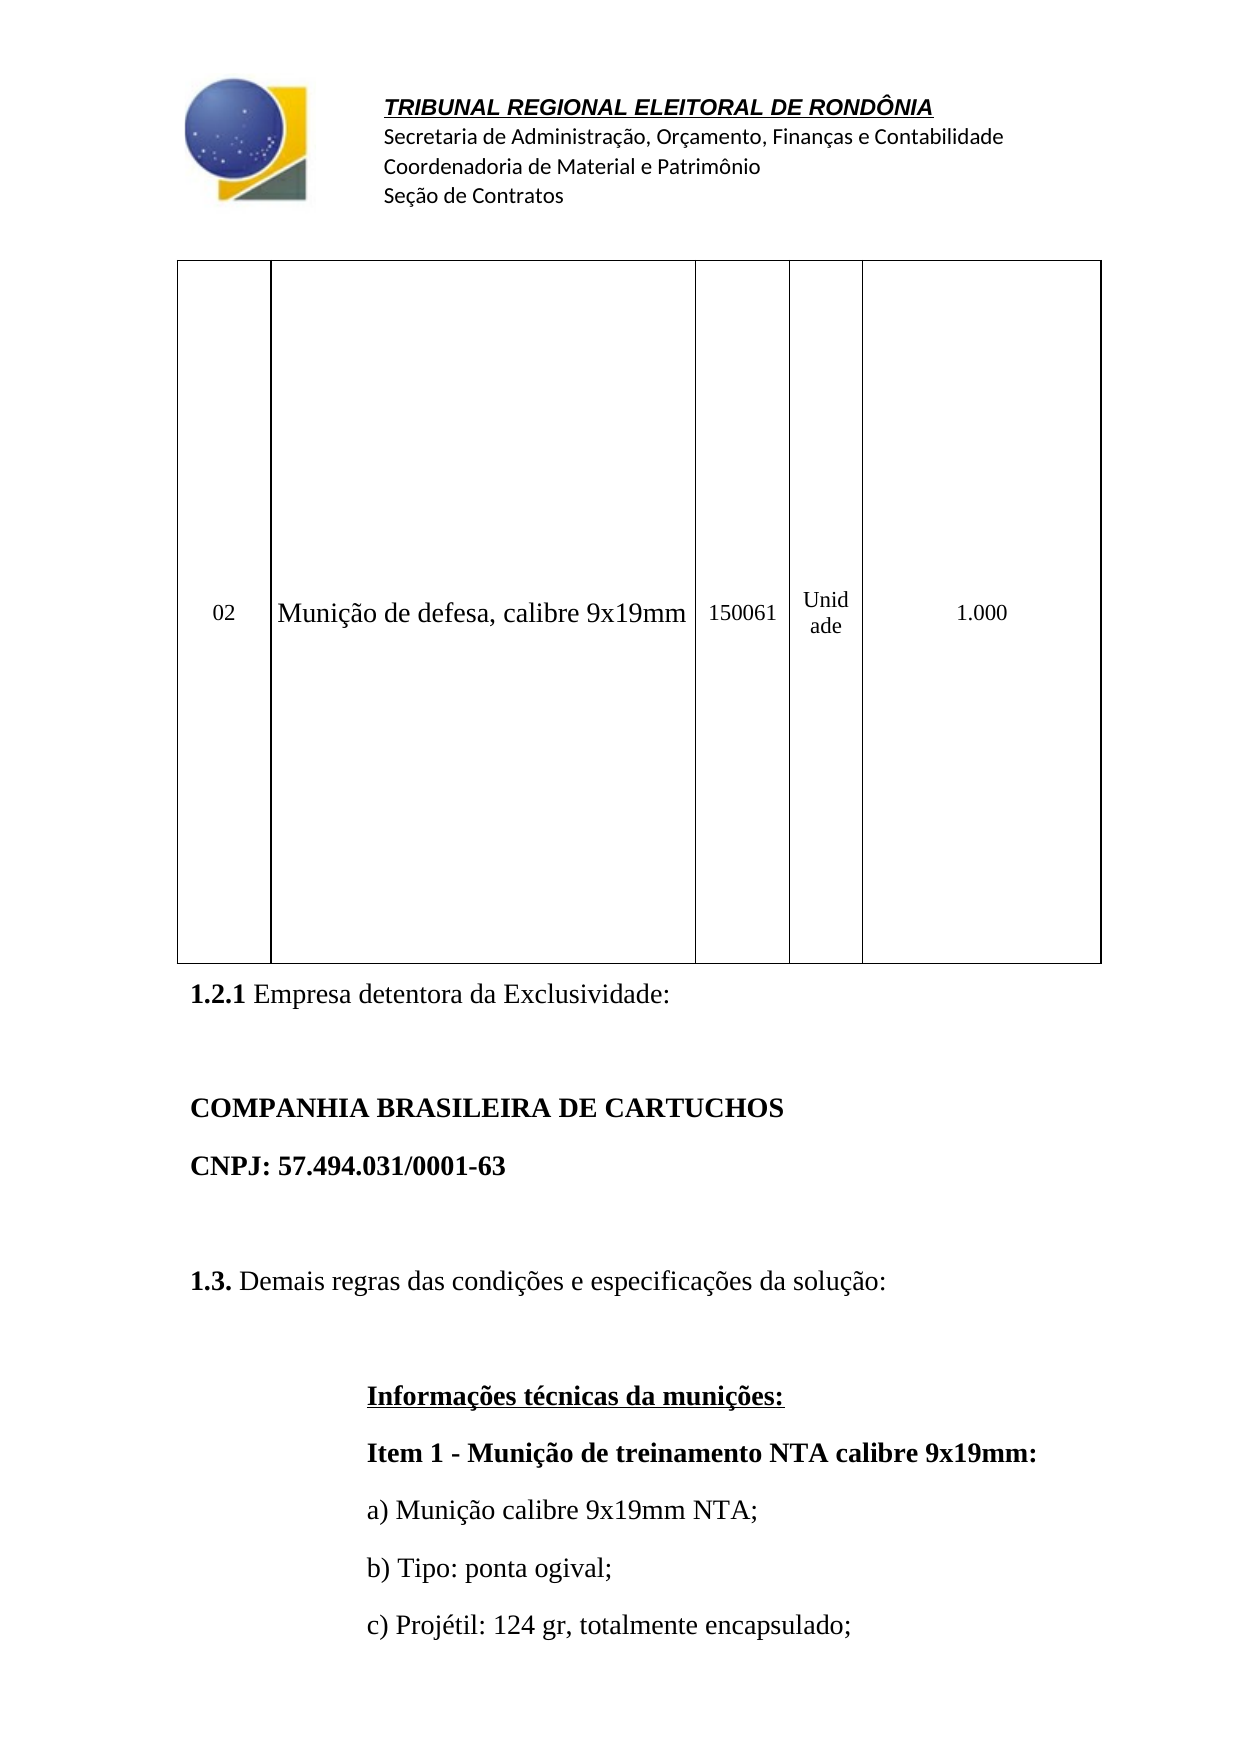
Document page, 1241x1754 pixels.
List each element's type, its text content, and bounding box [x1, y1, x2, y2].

table_cell Munição de defesa, calibre 9x19mm [272, 261, 695, 962]
text a) Munição calibre 9x19mm NTA; [190, 1493, 1051, 1526]
table_cell 02 [178, 261, 270, 962]
text COMPANHIA BRASILEIRA DE CARTUCHOS [190, 1092, 1051, 1124]
table_cell 1.000 [863, 261, 1100, 962]
text b) Tipo: ponta ogival; [190, 1551, 1051, 1583]
text Item 1 - Munição de treinamento NTA calibre 9x19mm: [190, 1436, 1051, 1468]
text 1.2.1 Empresa detentora da Exclusividade: [190, 977, 1051, 1009]
table_cell Unidade [790, 261, 862, 962]
text CNPJ: 57.494.031/0001-63 [190, 1149, 1051, 1181]
text 1.3. Demais regras das condições e especificações da solução: [190, 1264, 1051, 1296]
table_cell 150061 [696, 261, 789, 962]
text c) Projétil: 124 gr, totalmente encapsulado; [190, 1608, 1051, 1641]
text Informações técnicas da munições: [190, 1378, 1051, 1411]
